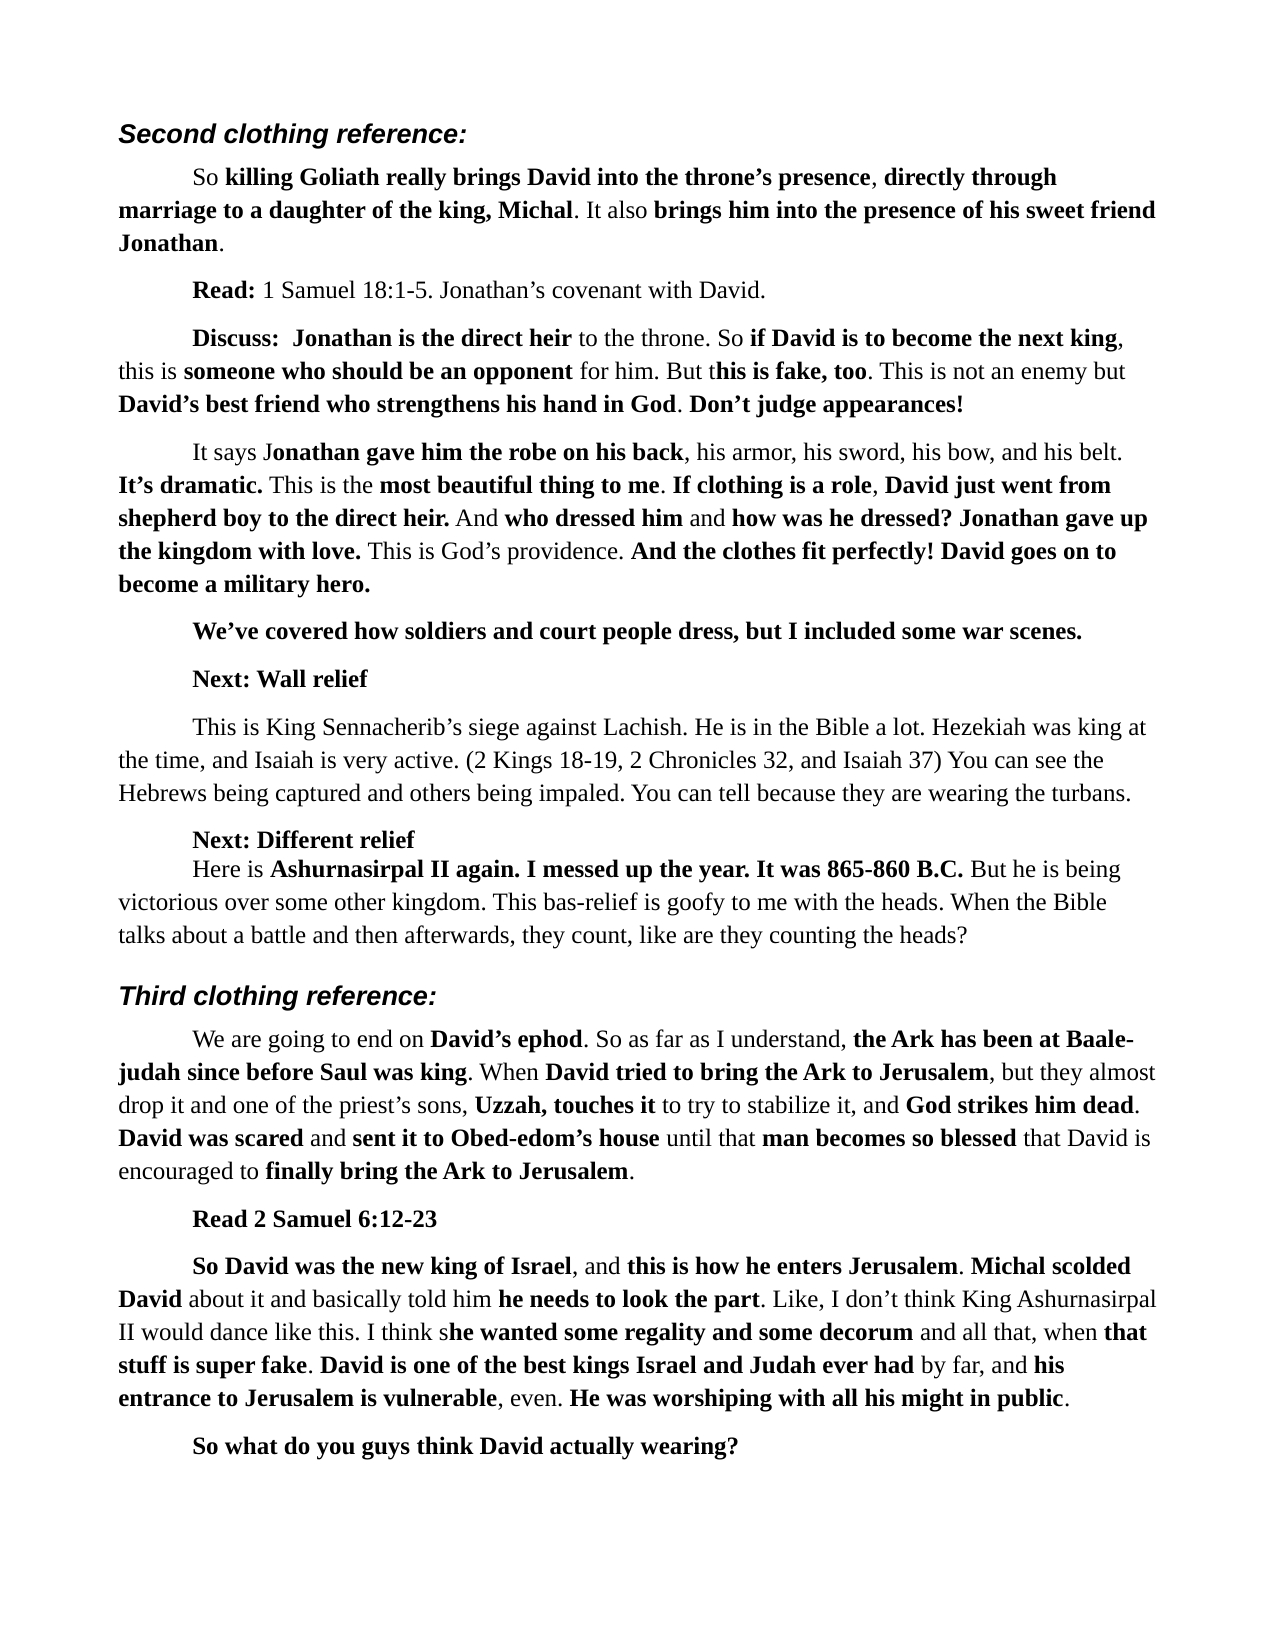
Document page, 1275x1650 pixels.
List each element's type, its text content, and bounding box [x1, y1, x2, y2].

subtitle Second clothing reference: [118, 118, 1157, 149]
text Read 2 Samuel 6:12-23 [118, 1204, 1157, 1232]
text We’ve covered how soldiers and court people dress, but I included some war scenes. [118, 616, 1157, 645]
text It says Jonathan gave him the robe on his back, his armor, his sword, his bow, and his belt. It’s dramatic. This is the most beautiful thing to me. If clothing is a role, David just went from shepherd boy to the direct heir. And who dressed him and how was he dressed? Jonathan gave up the kingdom with love. This is God’s providence. And the clothes fit perfectly! David goes on to become a military hero. [118, 437, 1157, 598]
text Here is Ashurnasirpal II again. I messed up the year. It was 865-860 B.C. But he is being victorious over some other kingdom. This bas-relief is goofy to me with the heads. When the Bible talks about a battle and then afterwards, they count, like are they counting the heads? [118, 854, 1157, 949]
text This is King Sennacherib’s siege against Lachish. He is in the Bible a lot. Hezekiah was king at the time, and Isaiah is very active. (2 Kings 18-19, 2 Chronicles 32, and Isaiah 37) You can see the Hebrews being captured and others being impaled. You can tell because they are wearing the turbans. [118, 712, 1157, 806]
text Next: Wall relief [118, 664, 1157, 693]
text Read: 1 Samuel 18:1-5. Jonathan’s covenant with David. [118, 276, 1157, 304]
text Next: Different relief [118, 825, 1157, 854]
text So killing Goliath really brings David into the throne’s presence, directly through marriage to a daughter of the king, Michal. It also brings him into the presence of his sweet friend Jonathan. [118, 162, 1157, 257]
subtitle Third clothing reference: [118, 980, 1157, 1011]
text So what do you guys think David actually wearing? [118, 1431, 1157, 1460]
text We are going to end on David’s ephod. So as far as I understand, the Ark has been at Baale-judah since before Saul was king. When David tried to bring the Ark to Jerusalem, but they almost drop it and one of the priest’s sons, Uzzah, touches it to try to stabilize it, and God strikes him dead. David was scared and sent it to Obed-edom’s house until that man becomes so blessed that David is encouraged to finally bring the Ark to Jerusalem. [118, 1024, 1157, 1185]
text So David was the new king of Israel, and this is how he enters Jerusalem. Michal scolded David about it and basically told him he needs to look the part. Like, I don’t think King Ashurnasirpal II would dance like this. I think she wanted some regality and some decorum and all that, when that stuff is super fake. David is one of the best kings Israel and Judah ever had by far, and his entrance to Jerusalem is vulnerable, even. He was worshiping with all his might in public. [118, 1251, 1157, 1412]
text Discuss: Jonathan is the direct heir to the throne. So if David is to become the next king, this is someone who should be an opponent for him. But this is fake, too. This is not an enemy but David’s best friend who strengthens his hand in God. Don’t judge appearances! [118, 323, 1157, 418]
